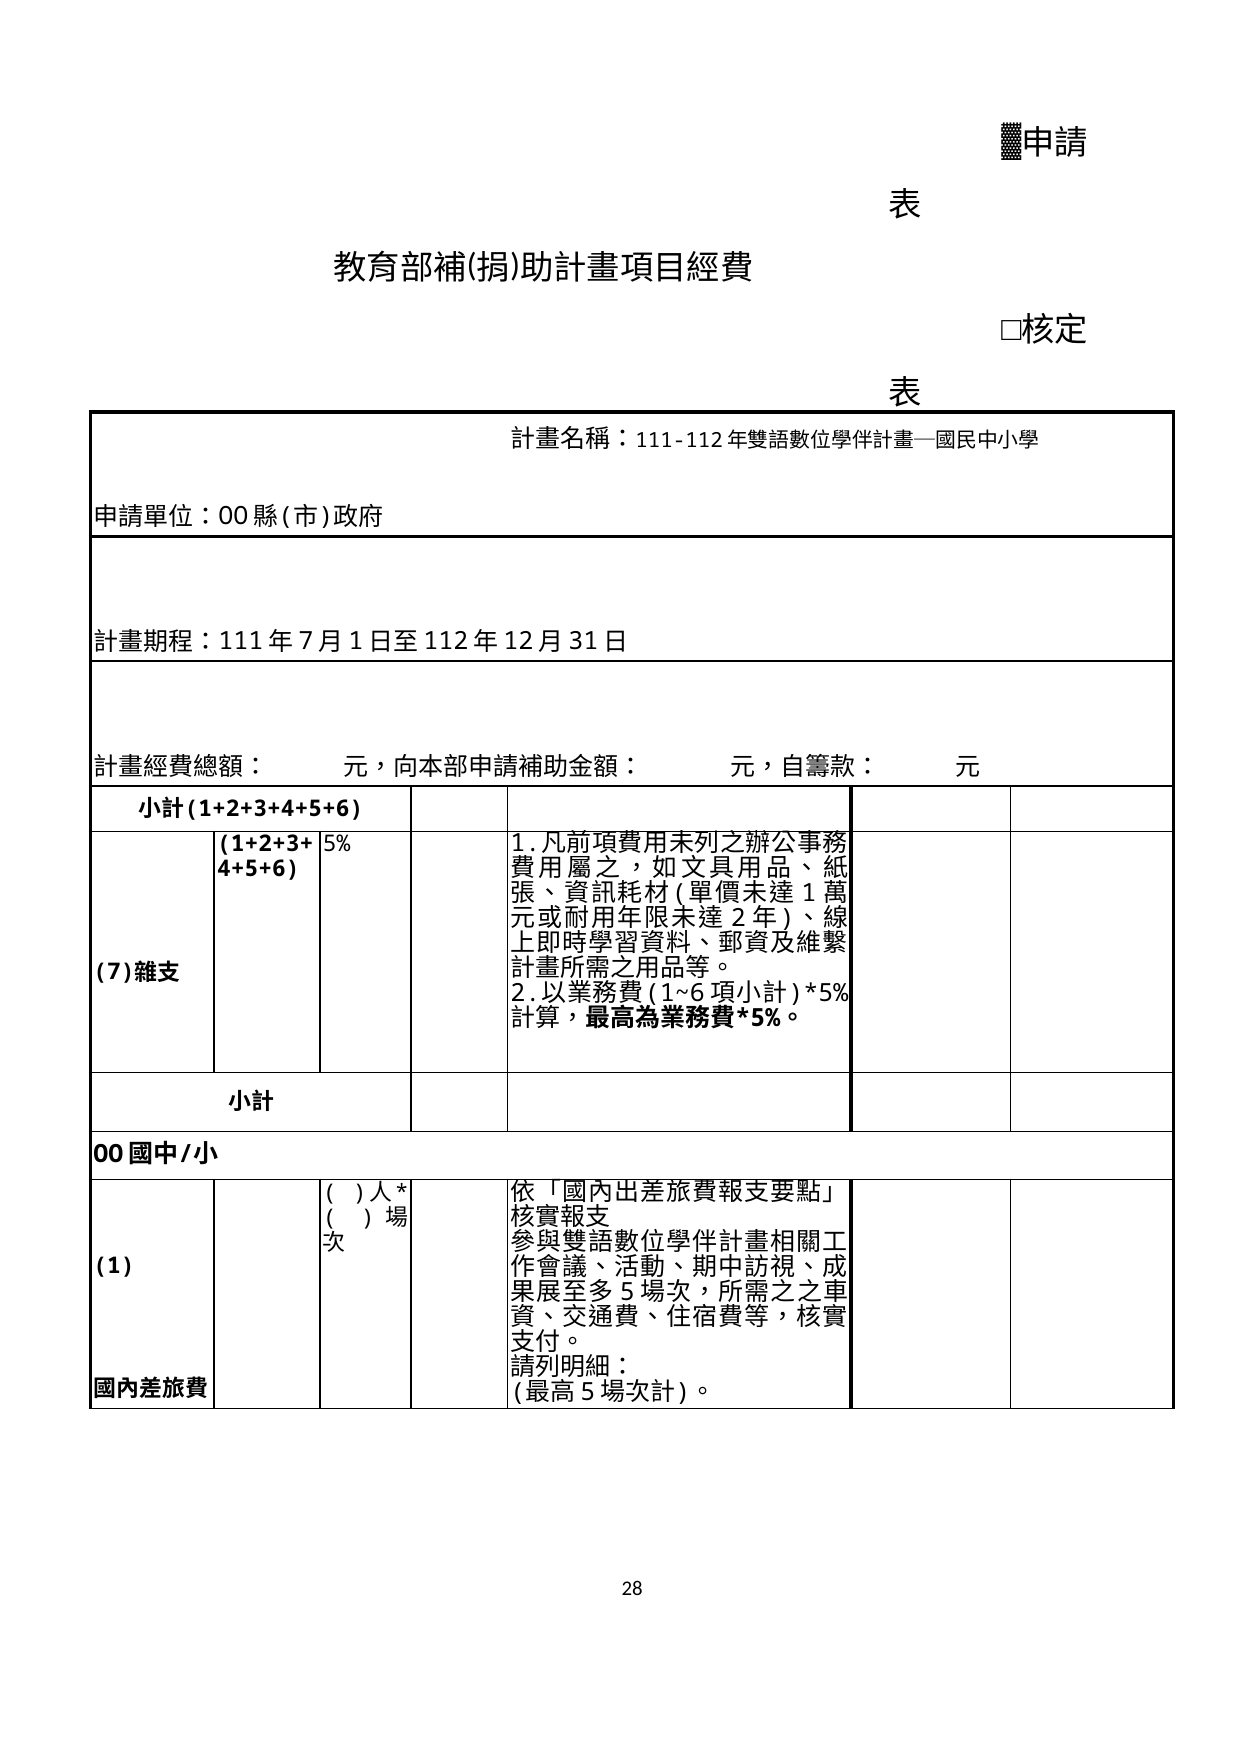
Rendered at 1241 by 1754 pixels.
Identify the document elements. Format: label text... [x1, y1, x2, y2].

table_cell [508, 1073, 849, 1131]
table_cell (7)雜支 [92, 832, 213, 1072]
table_cell ( )人*( )場次 [321, 1180, 410, 1407]
table_cell [214, 285, 255, 410]
table_cell [412, 832, 507, 1072]
table_header [512, 98, 715, 223]
table_cell 依「國內出差旅費報支要點」核實報支 參與雙語數位學伴計畫相關工作會議、活動、期中訪視、成果展至多5場次，所需之之車資、交通費、住宿費等，核實支付。 請列明細： (最高5場次計)。 [508, 1180, 849, 1407]
table_cell [90, 223, 214, 285]
table_cell [214, 223, 255, 285]
table_cell 計畫經費總額： 元，向本部申請補助金額： 元，自籌款： 元 [92, 662, 1172, 785]
table_cell [853, 787, 1010, 831]
table_cell OO國中/小 [92, 1132, 1172, 1178]
table_header ▓申請表 [715, 98, 1094, 223]
table_cell [90, 285, 214, 410]
table_cell [384, 285, 512, 410]
table_cell [1011, 1180, 1172, 1407]
table_cell 計畫名稱：111-112年雙語數位學伴計畫─國民中小學 [507, 414, 1172, 535]
table_cell [1011, 832, 1172, 1072]
table_cell 小計(1+2+3+4+5+6) [92, 787, 410, 831]
table_header [1094, 98, 1173, 223]
table_cell [508, 787, 849, 831]
table_cell □核定表 [715, 285, 1094, 410]
table_cell [1011, 1073, 1172, 1131]
table_cell 小計 [92, 1073, 410, 1131]
table_cell [1094, 285, 1173, 410]
table_cell [412, 787, 507, 831]
table_cell [412, 1073, 507, 1131]
table_cell (1) 國內差旅費 [92, 1180, 213, 1407]
table_cell 申請單位：OO縣(市)政府 [92, 414, 507, 535]
table_cell 教育部補(捐)助計畫項目經費 [255, 223, 1094, 285]
table_cell [853, 832, 1010, 1072]
table_header [384, 98, 512, 223]
table_cell [1011, 787, 1172, 831]
table_cell (1+2+3+4+5+6) [215, 832, 319, 1072]
table_cell [512, 285, 715, 410]
table_cell [255, 285, 383, 410]
table_cell [853, 1180, 1010, 1407]
table_cell [1094, 223, 1173, 285]
table_cell [853, 1073, 1010, 1131]
table_cell 5% [321, 832, 410, 1072]
table_cell [412, 1180, 507, 1407]
table_header [214, 98, 255, 223]
table_header [255, 98, 383, 223]
table_header [90, 98, 214, 223]
table_cell 計畫期程：111年7月1日至112年12月31日 [92, 538, 1172, 660]
table_cell [215, 1180, 319, 1407]
table_cell 1.凡前項費用未列之辦公事務費用屬之，如文具用品、紙張、資訊耗材(單價未達1萬元或耐用年限未達2年)、線上即時學習資料、郵資及維繫計畫所需之用品等。 2.以業務費(1~6項小計)*5%計算，最高為業務費*5%。 [508, 832, 849, 1072]
